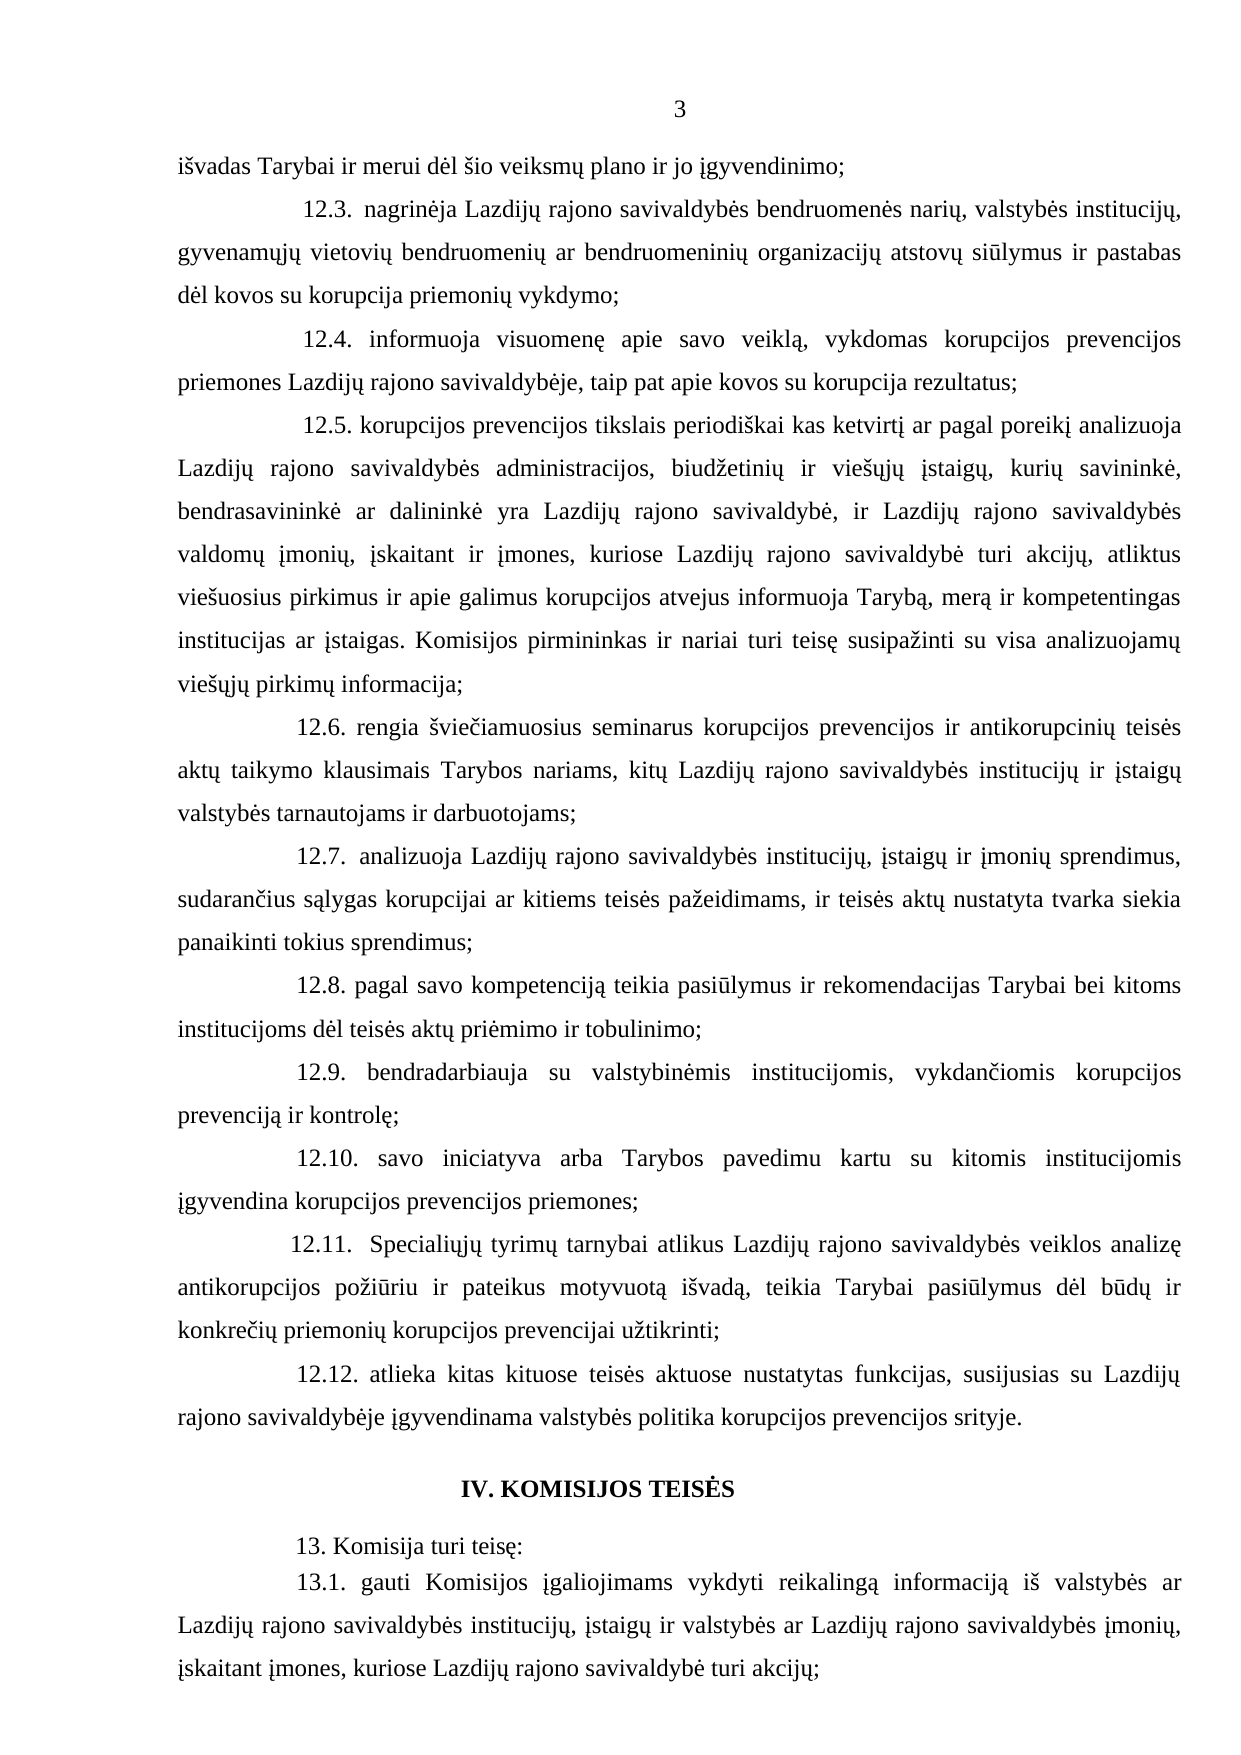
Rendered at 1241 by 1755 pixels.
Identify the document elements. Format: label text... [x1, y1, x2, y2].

text 13. Komisija turi teisę: [295, 1531, 1193, 1560]
text 12.9. bendradarbiauja su valstybinėmis institucijomis, vykdančiomis korupcijos prevenciją ir kontrolę; [177, 1057, 1182, 1129]
text 12.8. pagal savo kompetenciją teikia pasiūlymus ir rekomendacijas Tarybai bei kitoms institucijoms dėl teisės aktų priėmimo ir tobulinimo; [177, 971, 1182, 1042]
text 12.7. analizuoja Lazdijų rajono savivaldybės institucijų, įstaigų ir įmonių sprendimus, sudarančius sąlygas korupcijai ar kitiems teisės pažeidimams, ir teisės aktų nustatyta tvarka siekia panaikinti tokius sprendimus; [177, 841, 1182, 956]
text 12.5. korupcijos prevencijos tikslais periodiškai kas ketvirtį ar pagal poreikį analizuoja Lazdijų rajono savivaldybės administracijos, biudžetinių ir viešųjų įstaigų, kurių savininkė, bendrasavininkė ar dalininkė yra Lazdijų rajono savivaldybė, ir Lazdijų rajono savivaldybės valdomų įmonių, įskaitant ir įmones, kuriose Lazdijų rajono savivaldybė turi akcijų, atliktus viešuosius pirkimus ir apie galimus korupcijos atvejus informuoja Tarybą, merą ir kompetentingas institucijas ar įstaigas. Komisijos pirmininkas ir nariai turi teisę susipažinti su visa analizuojamų viešųjų pirkimų informacija; [177, 410, 1182, 697]
text 12.12. atlieka kitas kituose teisės aktuose nustatytas funkcijas, susijusias su Lazdijų rajono savivaldybėje įgyvendinama valstybės politika korupcijos prevencijos srityje. [177, 1359, 1181, 1431]
text išvadas Tarybai ir merui dėl šio veiksmų plano ir jo įgyvendinimo; [177, 151, 1182, 180]
text 12.10. savo iniciatyva arba Tarybos pavedimu kartu su kitomis institucijomis įgyvendina korupcijos prevencijos priemones; [177, 1143, 1182, 1215]
text IV. KOMISIJOS TEISĖS [3, 1474, 1193, 1502]
text 12.4. informuoja visuomenę apie savo veiklą, vykdomas korupcijos prevencijos priemones Lazdijų rajono savivaldybėje, taip pat apie kovos su korupcija rezultatus; [177, 324, 1182, 396]
text 13.1. gauti Komisijos įgaliojimams vykdyti reikalingą informaciją iš valstybės ar Lazdijų rajono savivaldybės institucijų, įstaigų ir valstybės ar Lazdijų rajono savivaldybės įmonių, įskaitant įmones, kuriose Lazdijų rajono savivaldybė turi akcijų; [177, 1567, 1182, 1682]
text 12.3. nagrinėja Lazdijų rajono savivaldybės bendruomenės narių, valstybės institucijų, gyvenamųjų vietovių bendruomenių ar bendruomeninių organizacijų atstovų siūlymus ir pastabas dėl kovos su korupcija priemonių vykdymo; [177, 194, 1182, 309]
text 12.11. Specialiųjų tyrimų tarnybai atlikus Lazdijų rajono savivaldybės veiklos analizę antikorupcijos požiūriu ir pateikus motyvuotą išvadą, teikia Tarybai pasiūlymus dėl būdų ir konkrečių priemonių korupcijos prevencijai užtikrinti; [177, 1229, 1182, 1344]
text 12.6. rengia šviečiamuosius seminarus korupcijos prevencijos ir antikorupcinių teisės aktų taikymo klausimais Tarybos nariams, kitų Lazdijų rajono savivaldybės institucijų ir įstaigų valstybės tarnautojams ir darbuotojams; [177, 712, 1182, 827]
